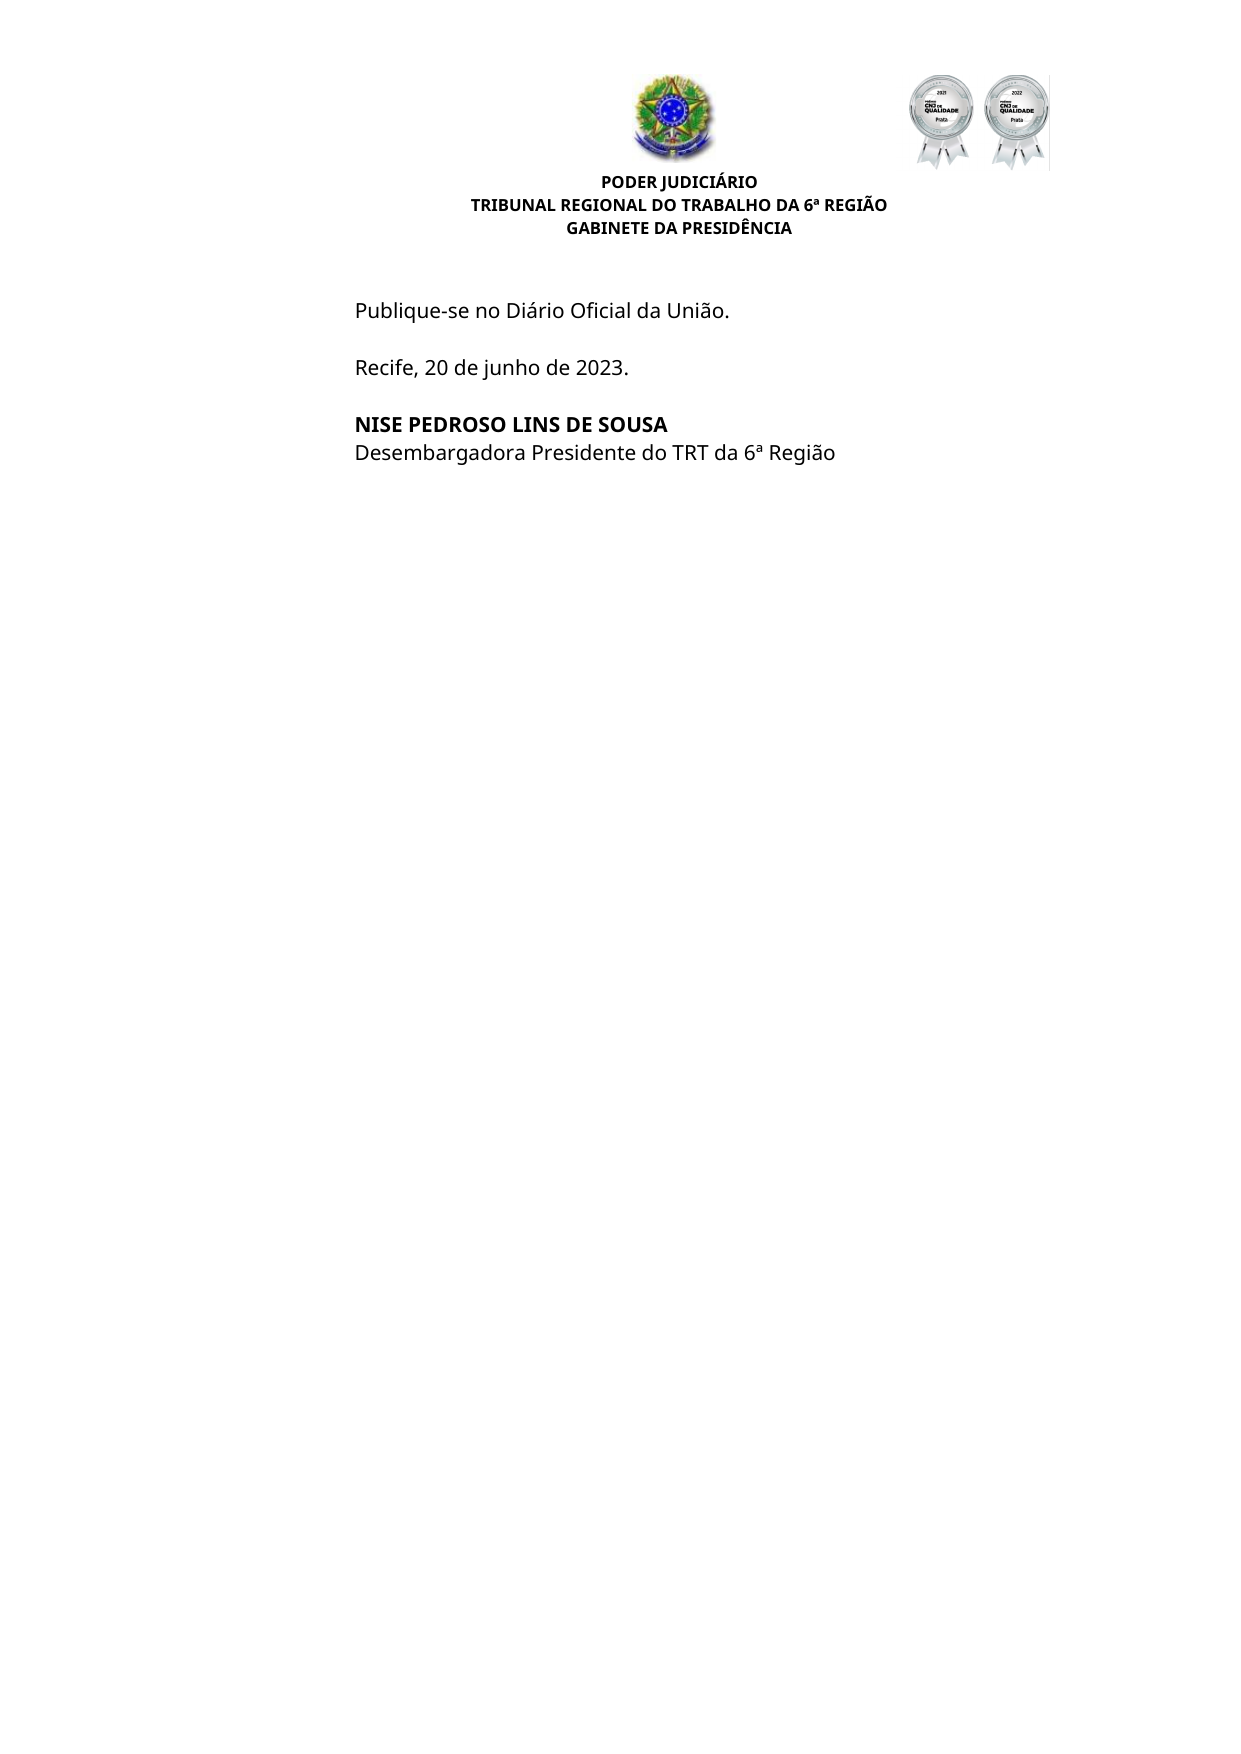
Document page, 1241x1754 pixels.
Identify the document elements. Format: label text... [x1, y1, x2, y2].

subtitle NISE PEDROSO LINS DE SOUSA [281, 410, 1152, 438]
picture [895, 75, 1052, 171]
subtitle Publique-se no Diário Oficial da União. [207, 296, 1152, 324]
picture [631, 74, 717, 163]
subtitle Recife, 20 de junho de 2023. [207, 353, 1152, 381]
subtitle Desembargadora Presidente do TRT da 6ª Região [281, 438, 1152, 467]
